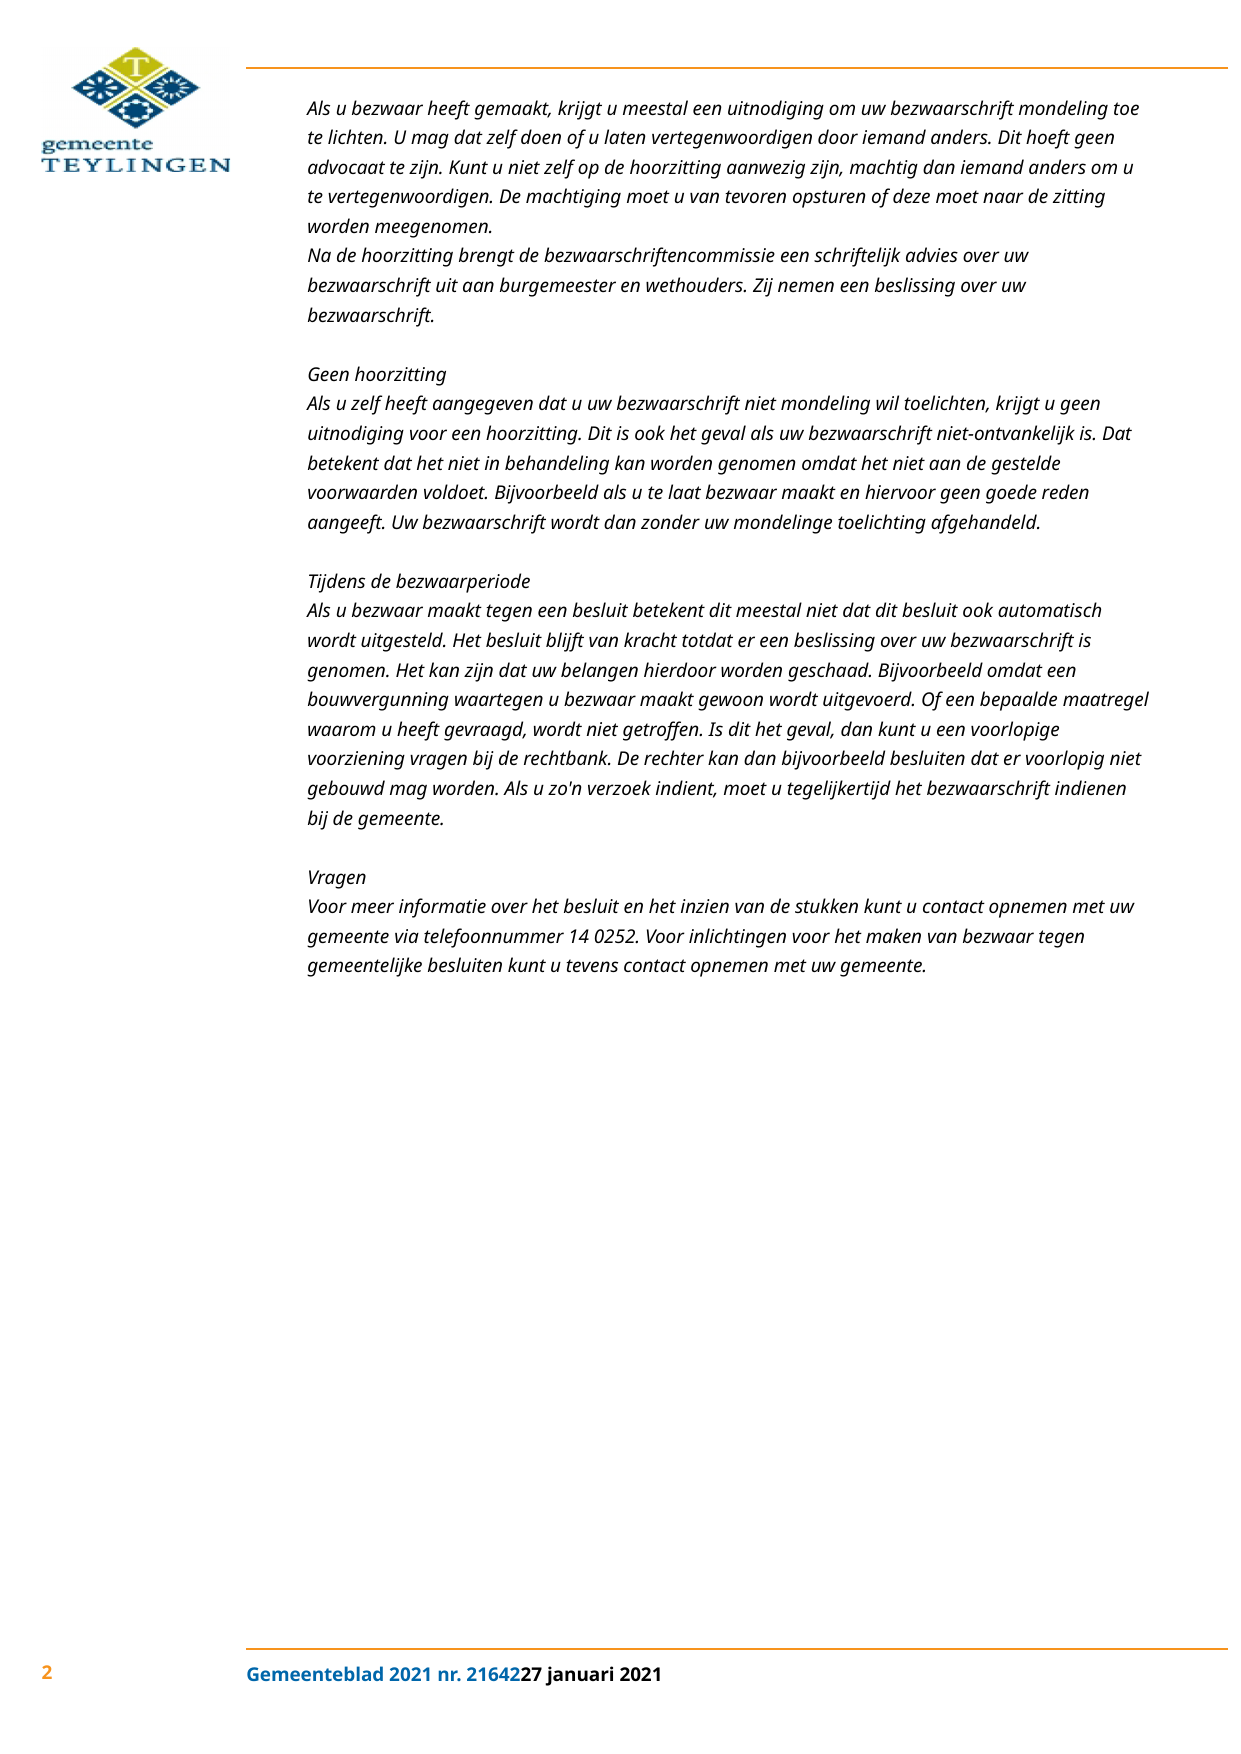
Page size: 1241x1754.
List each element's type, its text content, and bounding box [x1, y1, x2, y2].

picture [41, 47, 231, 172]
list Vragen [248, 864, 1152, 890]
list Als u bezwaar heeft gemaakt, krijgt u meestal een uitnodiging om uw bezwaarschrift mondeling toe te lichten. U mag dat zelf doen of u laten vertegenwoordigen door iemand anders. Dit hoeft geen advocaat te zijn. Kunt u niet zelf op de hoorzitting aanwezig zijn, machtig dan iemand anders om u te vertegenwoordigen. De machtiging moet u van tevoren opsturen of deze moet naar de zitting worden meegenomen. [248, 95, 1152, 239]
list Na de hoorzitting brengt de bezwaarschriftencommissie een schriftelijk advies over uw bezwaarschrift uit aan burgemeester en wethouders. Zij nemen een beslissing over uw bezwaarschrift. [248, 243, 1152, 328]
list Als u zelf heeft aangegeven dat u uw bezwaarschrift niet mondeling wil toelichten, krijgt u geen uitnodiging voor een hoorzitting. Dit is ook het geval als uw bezwaarschrift niet-ontvankelijk is. Dat betekent dat het niet in behandeling kan worden genomen omdat het niet aan de gestelde voorwaarden voldoet. Bijvoorbeeld als u te laat bezwaar maakt en hiervoor geen goede reden aangeeft. Uw bezwaarschrift wordt dan zonder uw mondelinge toelichting afgehandeld. [248, 391, 1152, 535]
list Als u bezwaar maakt tegen een besluit betekent dit meestal niet dat dit besluit ook automatisch wordt uitgesteld. Het besluit blijft van kracht totdat er een beslissing over uw bezwaarschrift is genomen. Het kan zijn dat uw belangen hierdoor worden geschaad. Bijvoorbeeld omdat een bouwvergunning waartegen u bezwaar maakt gewoon wordt uitgevoerd. Of een bepaalde maatregel waarom u heeft gevraagd, wordt niet getroffen. Is dit het geval, dan kunt u een voorlopige voorziening vragen bij de rechtbank. De rechter kan dan bijvoorbeeld besluiten dat er voorlopig niet gebouwd mag worden. Als u zo'n verzoek indient, moet u tegelijkertijd het bezwaarschrift indienen bij de gemeente. [248, 598, 1152, 831]
list Geen hoorzitting [248, 361, 1152, 387]
list Tijdens de bezwaarperiode [248, 568, 1152, 594]
list Voor meer informatie over het besluit en het inzien van de stukken kunt u contact opnemen met uw gemeente via telefoonnummer 14 0252. Voor inlichtingen voor het maken van bezwaar tegen gemeentelijke besluiten kunt u tevens contact opnemen met uw gemeente. [248, 893, 1152, 978]
